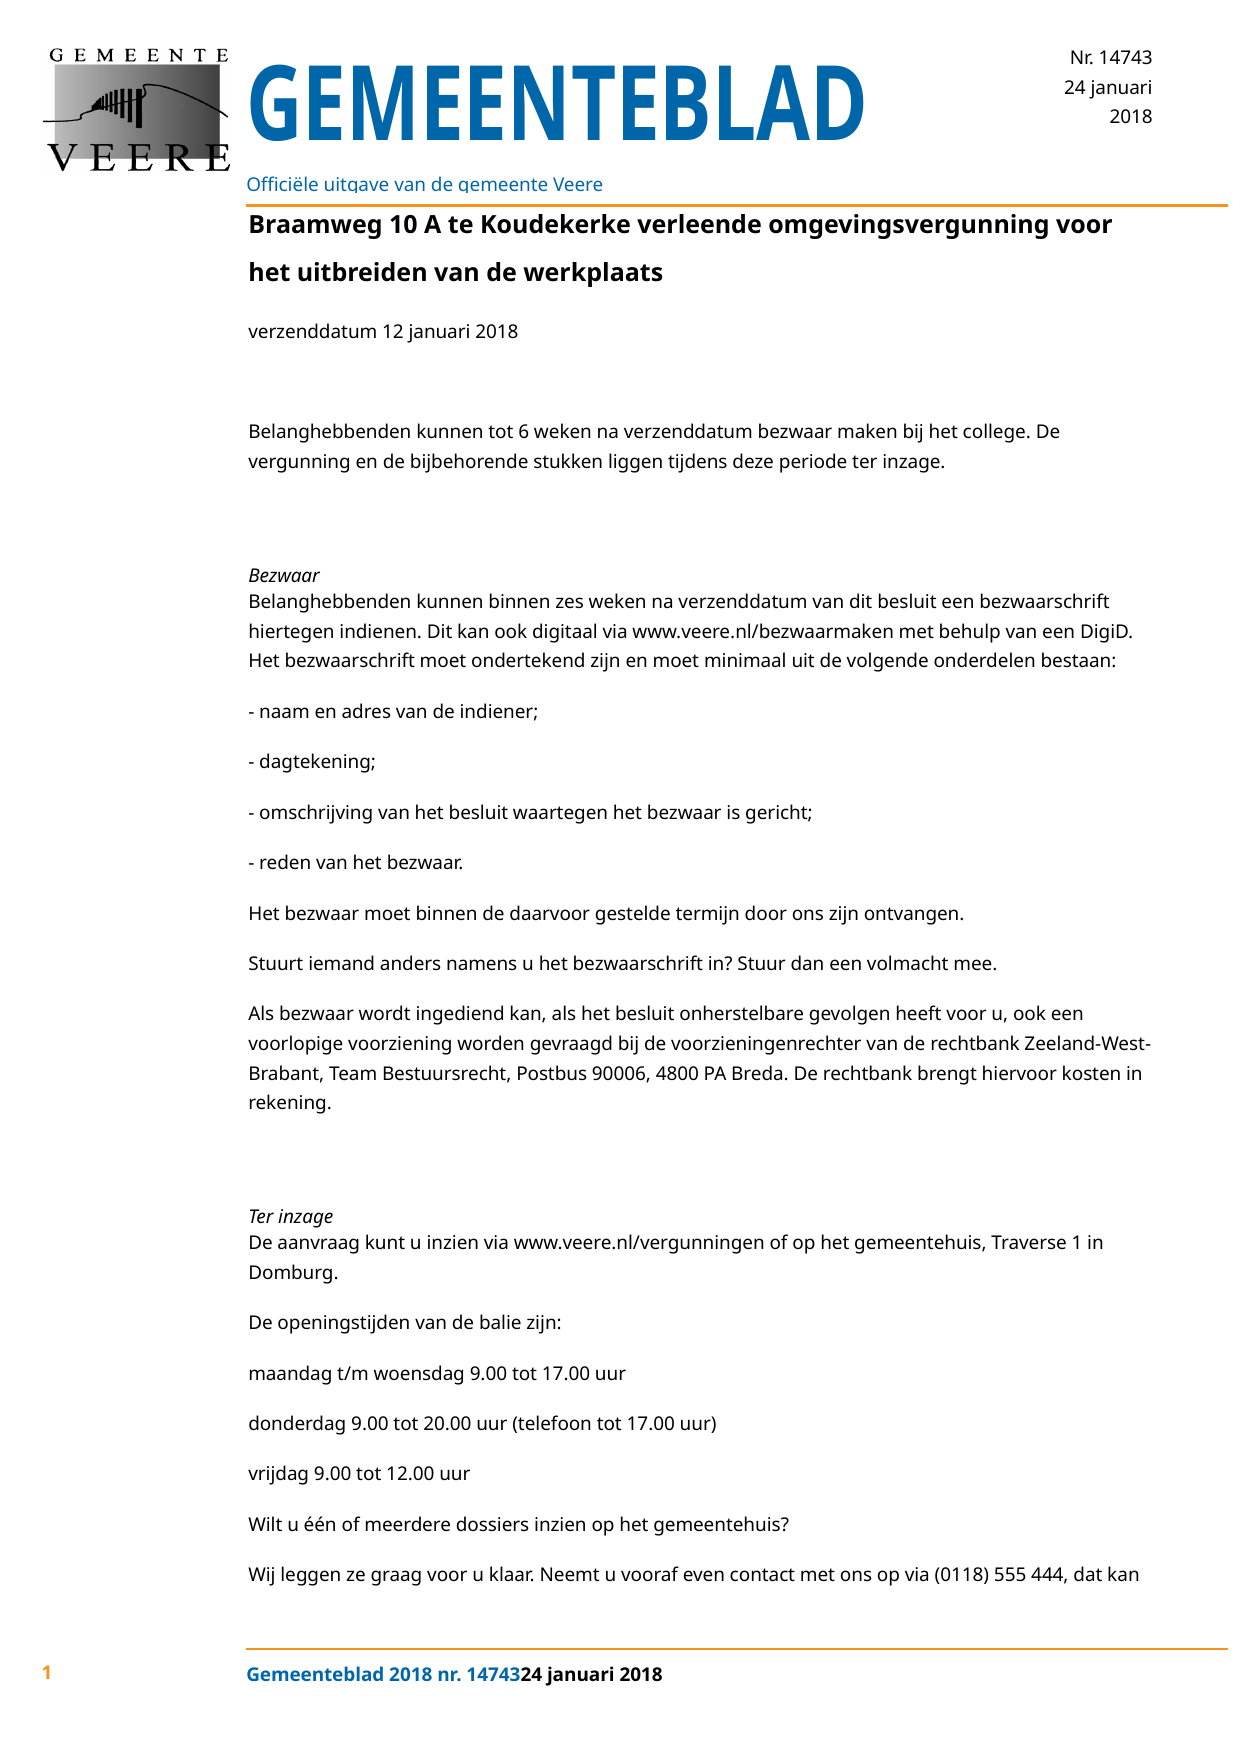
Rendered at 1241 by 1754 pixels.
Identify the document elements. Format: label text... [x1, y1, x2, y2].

text Belanghebbenden kunnen tot 6 weken na verzenddatum bezwaar maken bij het college. De vergunning en de bijbehorende stukken liggen tijdens deze periode ter inzage. [248, 419, 1152, 474]
text Ter inzage [248, 1204, 1152, 1229]
text Braamweg 10 A te Koudekerke verleende omgevingsvergunning voor het uitbreiden van de werkplaats [248, 207, 1152, 288]
text Bezwaar [248, 563, 1152, 588]
text De aanvraag kunt u inzien via www.veere.nl/vergunningen of op het gemeentehuis, Traverse 1 in Domburg. [248, 1229, 1152, 1285]
text - naam en adres van de indiener; [248, 698, 1152, 724]
text Belanghebbenden kunnen binnen zes weken na verzenddatum van dit besluit een bezwaarschrift hiertegen indienen. Dit kan ook digitaal via www.veere.nl/bezwaarmaken met behulp van een DigiD. Het bezwaarschrift moet ondertekend zijn en moet minimaal uit de volgende onderdelen bestaan: [248, 588, 1152, 673]
text Het bezwaar moet binnen de daarvoor gestelde termijn door ons zijn ontvangen. [248, 900, 1152, 925]
text - reden van het bezwaar. [248, 849, 1152, 875]
text verzenddatum 12 januari 2018 [248, 318, 1152, 344]
text Wilt u één of meerdere dossiers inzien op het gemeentehuis? [248, 1511, 1152, 1537]
text Als bezwaar wordt ingediend kan, als het besluit onherstelbare gevolgen heeft voor u, ook een voorlopige voorziening worden gevraagd bij de voorzieningenrechter van de rechtbank Zeeland-West-Brabant, Team Bestuursrecht, Postbus 90006, 4800 PA Breda. De rechtbank brengt hiervoor kosten in rekening. [248, 1001, 1152, 1115]
text De openingstijden van de balie zijn: [248, 1309, 1152, 1335]
text donderdag 9.00 tot 20.00 uur (telefoon tot 17.00 uur) [248, 1410, 1152, 1436]
text Stuurt iemand anders namens u het bezwaarschrift in? Stuur dan een volmacht mee. [248, 950, 1152, 976]
picture [41, 47, 231, 172]
text - dagtekening; [248, 748, 1152, 774]
text - omschrijving van het besluit waartegen het bezwaar is gericht; [248, 799, 1152, 824]
text vrijdag 9.00 tot 12.00 uur [248, 1461, 1152, 1486]
text maandag t/m woensdag 9.00 tot 17.00 uur [248, 1360, 1152, 1386]
text Wij leggen ze graag voor u klaar. Neemt u vooraf even contact met ons op via (0118) 555 444, dat kan [248, 1561, 1152, 1587]
